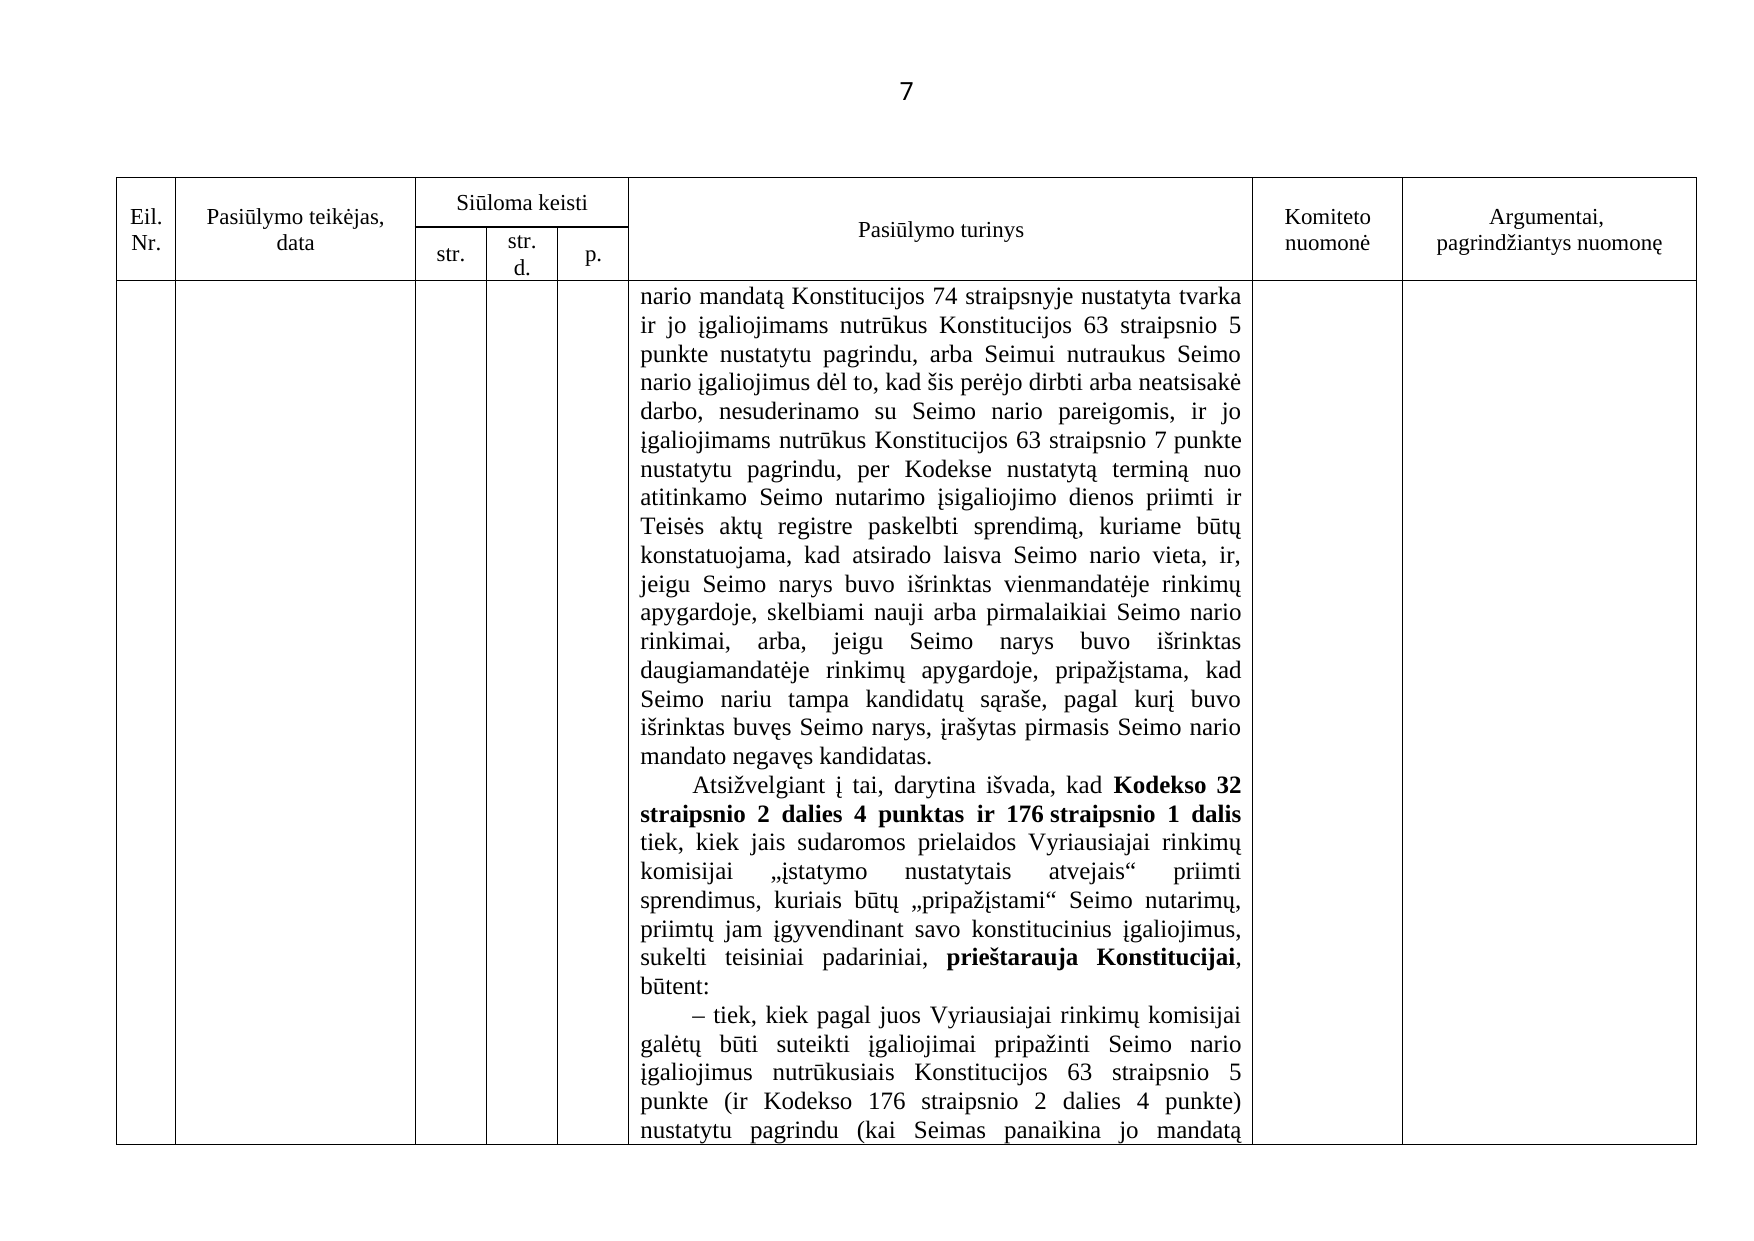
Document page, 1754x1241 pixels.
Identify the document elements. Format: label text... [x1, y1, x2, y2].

table_cell str. [416, 228, 486, 280]
table_cell [487, 281, 557, 1144]
table_header Siūloma keisti [416, 178, 628, 226]
table_header Komiteto nuomonė [1253, 178, 1402, 280]
table_header Pasiūlymo turinys [629, 178, 1252, 280]
table_header Eil. Nr. [117, 178, 175, 280]
table_cell [1403, 281, 1696, 1144]
table_cell [117, 281, 175, 1144]
table_cell nario mandatą Konstitucijos 74 straipsnyje nustatyta tvarka ir jo įgaliojimams nutrūkus Konstitucijos 63 straipsnio 5 punkte nustatytu pagrindu, arba Seimui nutraukus Seimo nario įgaliojimus dėl to, kad šis perėjo dirbti arba neatsisakė darbo, nesuderinamo su Seimo nario pareigomis, ir jo įgaliojimams nutrūkus Konstitucijos 63 straipsnio 7 punkte nustatytu pagrindu, per Kodekse nustatytą terminą nuo atitinkamo Seimo nutarimo įsigaliojimo dienos priimti ir Teisės aktų registre paskelbti sprendimą, kuriame būtų konstatuojama, kad atsirado laisva Seimo nario vieta, ir, jeigu Seimo narys buvo išrinktas vienmandatėje rinkimų apygardoje, skelbiami nauji arba pirmalaikiai Seimo nario rinkimai, arba, jeigu Seimo narys buvo išrinktas daugiamandatėje rinkimų apygardoje, pripažįstama, kad Seimo nariu tampa kandidatų sąraše, pagal kurį buvo išrinktas buvęs Seimo narys, įrašytas pirmasis Seimo nario mandato negavęs kandidatas. Atsižvelgiant į tai, darytina išvada, kad Kodekso 32 straipsnio 2 dalies 4 punktas ir 176 straipsnio 1 dalis tiek, kiek jais sudaromos prielaidos Vyriausiajai rinkimų komisijai „įstatymo nustatytais atvejais“ priimti sprendimus, kuriais būtų „pripažįstami“ Seimo nutarimų, priimtų jam įgyvendinant savo konstitucinius įgaliojimus, sukelti teisiniai padariniai, prieštarauja Konstitucijai, būtent: – tiek, kiek pagal juos Vyriausiajai rinkimų komisijai galėtų būti suteikti įgaliojimai pripažinti Seimo nario įgaliojimus nutrūkusiais Konstitucijos 63 straipsnio 5 punkte (ir Kodekso 176 straipsnio 2 dalies 4 punkte) nustatytu pagrindu (kai Seimas panaikina jo mandatą [629, 281, 1252, 1144]
table_cell [416, 281, 486, 1144]
table_cell [176, 281, 415, 1144]
table_header Pasiūlymo teikėjas, data [176, 178, 415, 280]
table_cell str. d. [487, 228, 557, 280]
table_header Argumentai, pagrindžiantys nuomonę [1403, 178, 1696, 280]
table_cell [558, 281, 628, 1144]
table_cell [1253, 281, 1402, 1144]
table_cell p. [558, 228, 628, 280]
